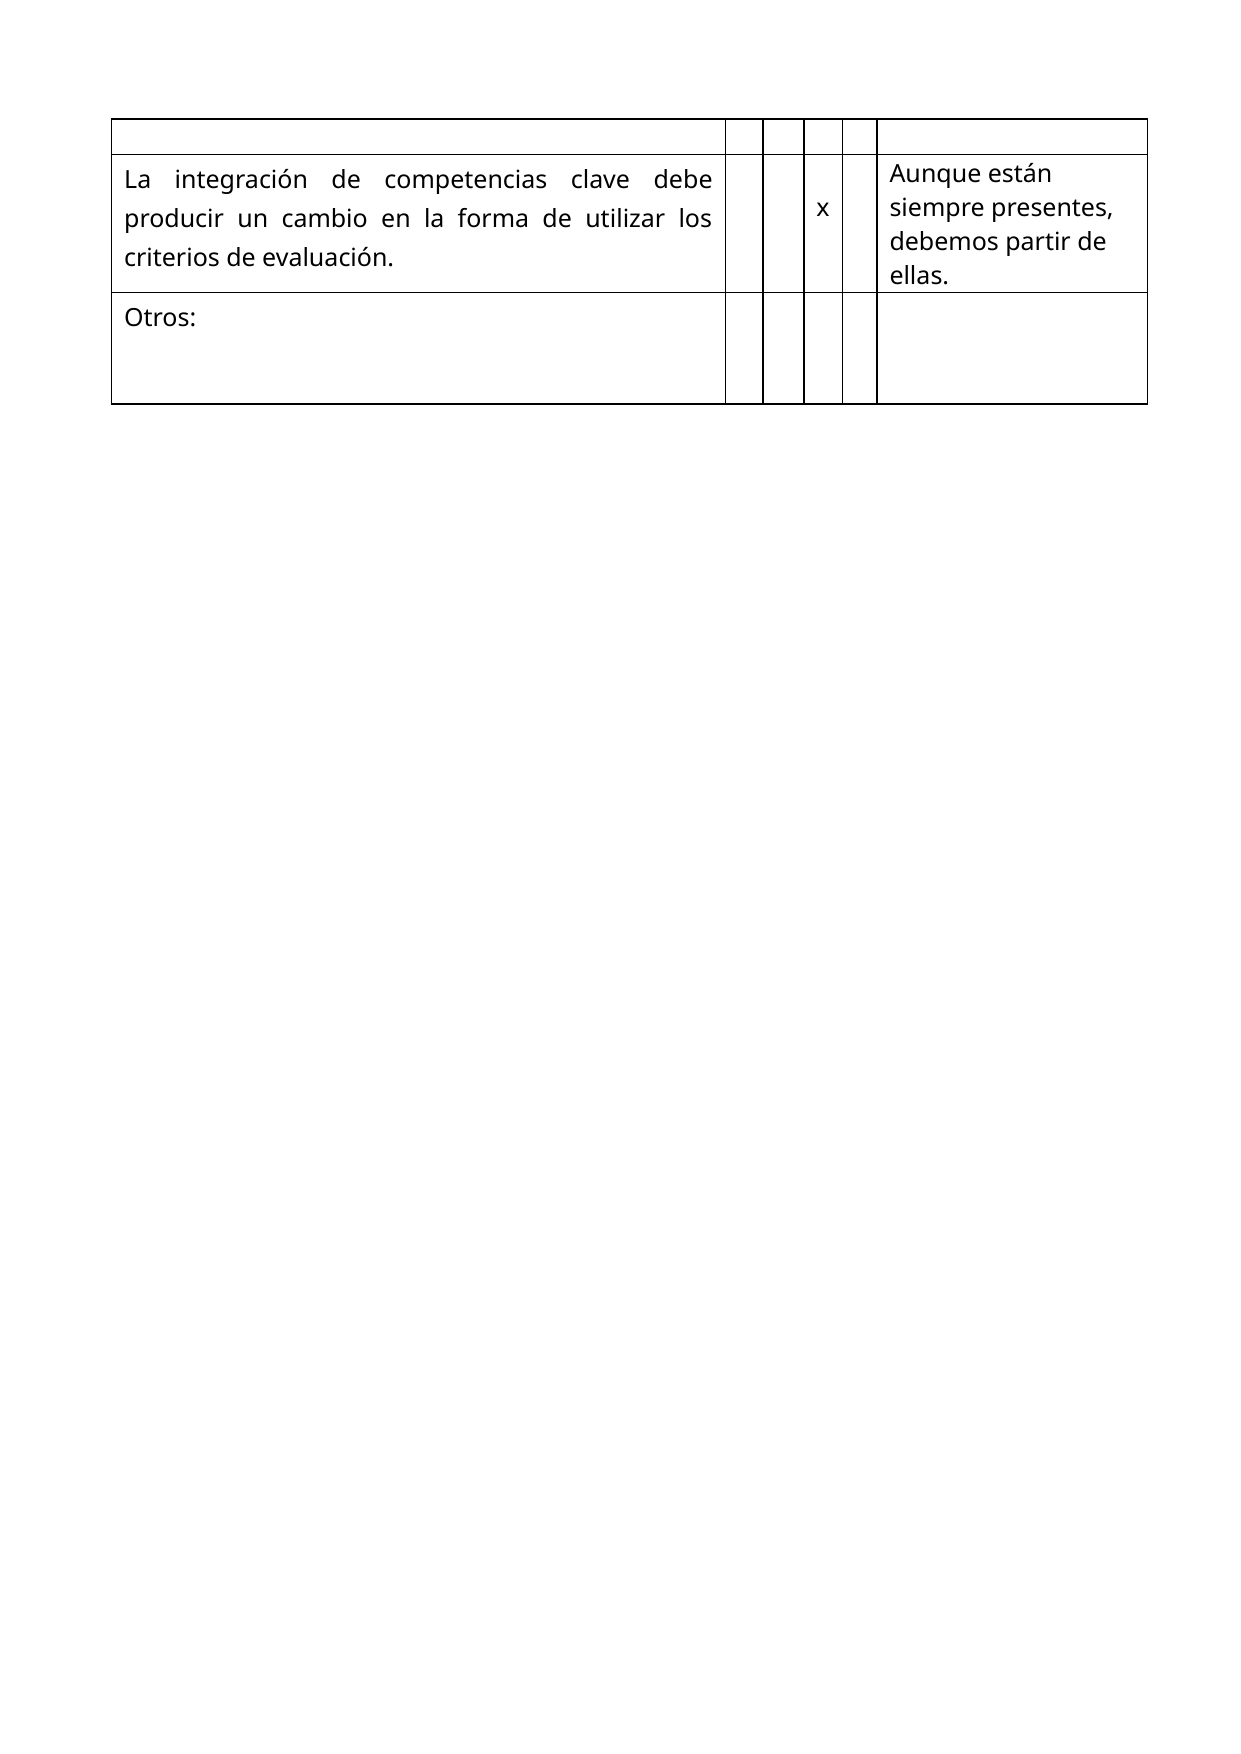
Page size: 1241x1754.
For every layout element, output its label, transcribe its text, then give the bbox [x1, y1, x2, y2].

table_cell La integración de competencias clave debe producir un cambio en la forma de utilizar los criterios de evaluación. [112, 155, 725, 291]
table_cell [878, 120, 1147, 154]
table_cell [764, 293, 803, 403]
table_cell [726, 120, 762, 154]
table_cell [843, 155, 876, 291]
table_cell x [805, 155, 842, 291]
table_cell [726, 155, 762, 291]
table_cell [805, 120, 842, 154]
table_cell [764, 155, 803, 291]
table_cell [112, 120, 725, 154]
table_cell [878, 293, 1147, 403]
table_cell [843, 120, 876, 154]
table_cell Otros: [112, 293, 725, 403]
table_cell [726, 293, 762, 403]
table_cell [764, 120, 803, 154]
table_cell Aunque están siempre presentes, debemos partir de ellas. [878, 155, 1147, 291]
table_cell [843, 293, 876, 403]
table_cell [805, 293, 842, 403]
